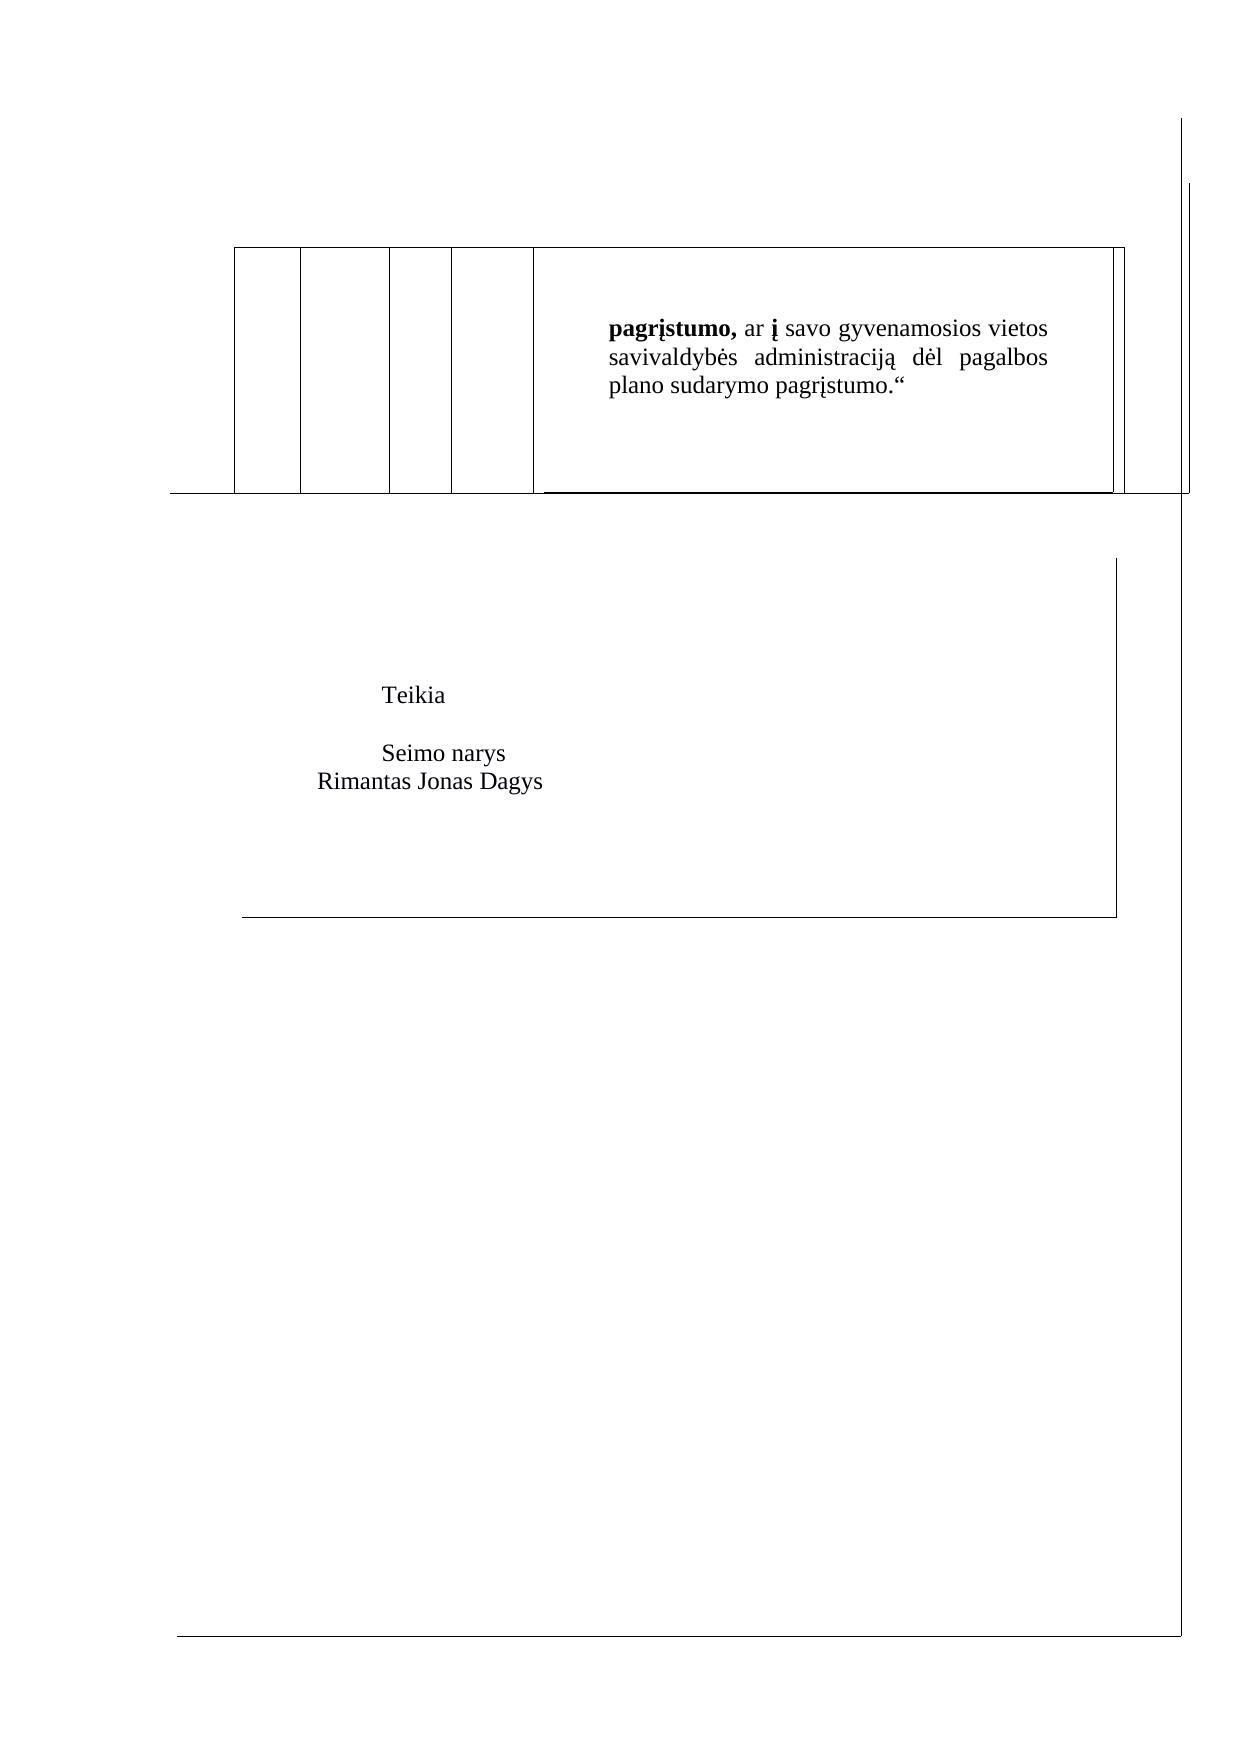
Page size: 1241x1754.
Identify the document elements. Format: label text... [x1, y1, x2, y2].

table_cell [452, 248, 533, 492]
table_cell 2. [235, 248, 300, 492]
table_cell 7 [390, 248, 451, 492]
table_cell pagrįstumo, ar į savo gyvenamosios vietos savivaldybės administraciją dėl pagalbos plano sudarymo pagrįstumo.“ [534, 248, 1113, 492]
text Teikia [242, 680, 1116, 709]
table_cell 41 [301, 248, 389, 492]
text Seimo narys Rimantas Jonas Dagys [242, 738, 1116, 795]
